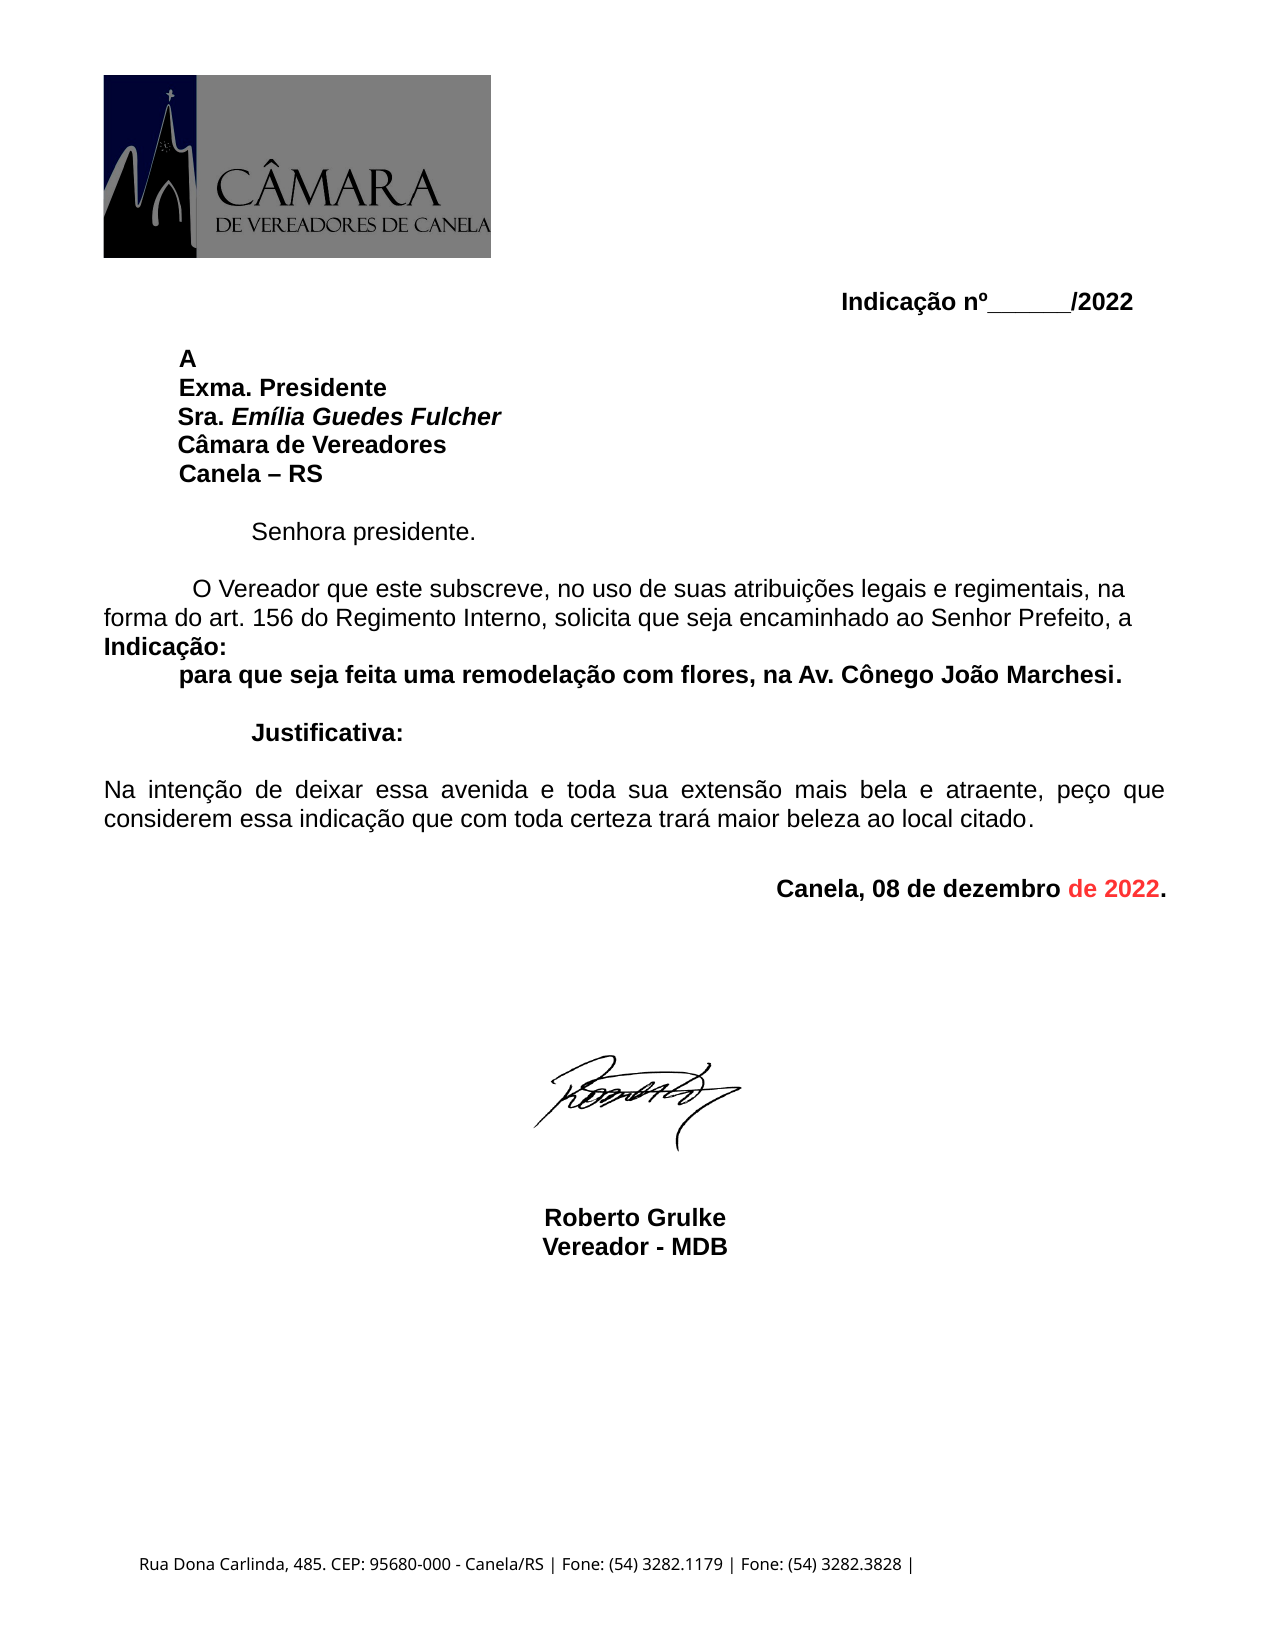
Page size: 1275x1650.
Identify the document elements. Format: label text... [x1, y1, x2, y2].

text Justificativa: [103, 718, 1167, 747]
text Canela – RS [103, 459, 1167, 488]
text Roberto Grulke [103, 1203, 1167, 1232]
picture [500, 1030, 770, 1177]
text Câmara de Vereadores [103, 430, 1167, 459]
text Sra. Emília Guedes Fulcher [103, 402, 1167, 430]
text Senhora presidente. [103, 517, 1167, 545]
text A [103, 344, 1167, 373]
text Canela, 08 de dezembro de 2022. [103, 874, 1167, 903]
text Indicação nº______/2022 [103, 287, 1167, 315]
text Exma. Presidente [103, 373, 1167, 402]
text O Vereador que este subscreve, no uso de suas atribuições legais e regimentais, na forma do art. 156 do Regimento Interno, solicita que seja encaminhado ao Senhor Prefeito, a Indicação: [103, 574, 1165, 660]
text Vereador - MDB [103, 1232, 1167, 1260]
text Na intenção de deixar essa avenida e toda sua extensão mais bela e atraente, peço que considerem essa indicação que com toda certeza trará maior beleza ao local citado. [103, 775, 1167, 833]
text para que seja feita uma remodelação com flores, na Av. Cônego João Marchesi. [103, 660, 1165, 689]
